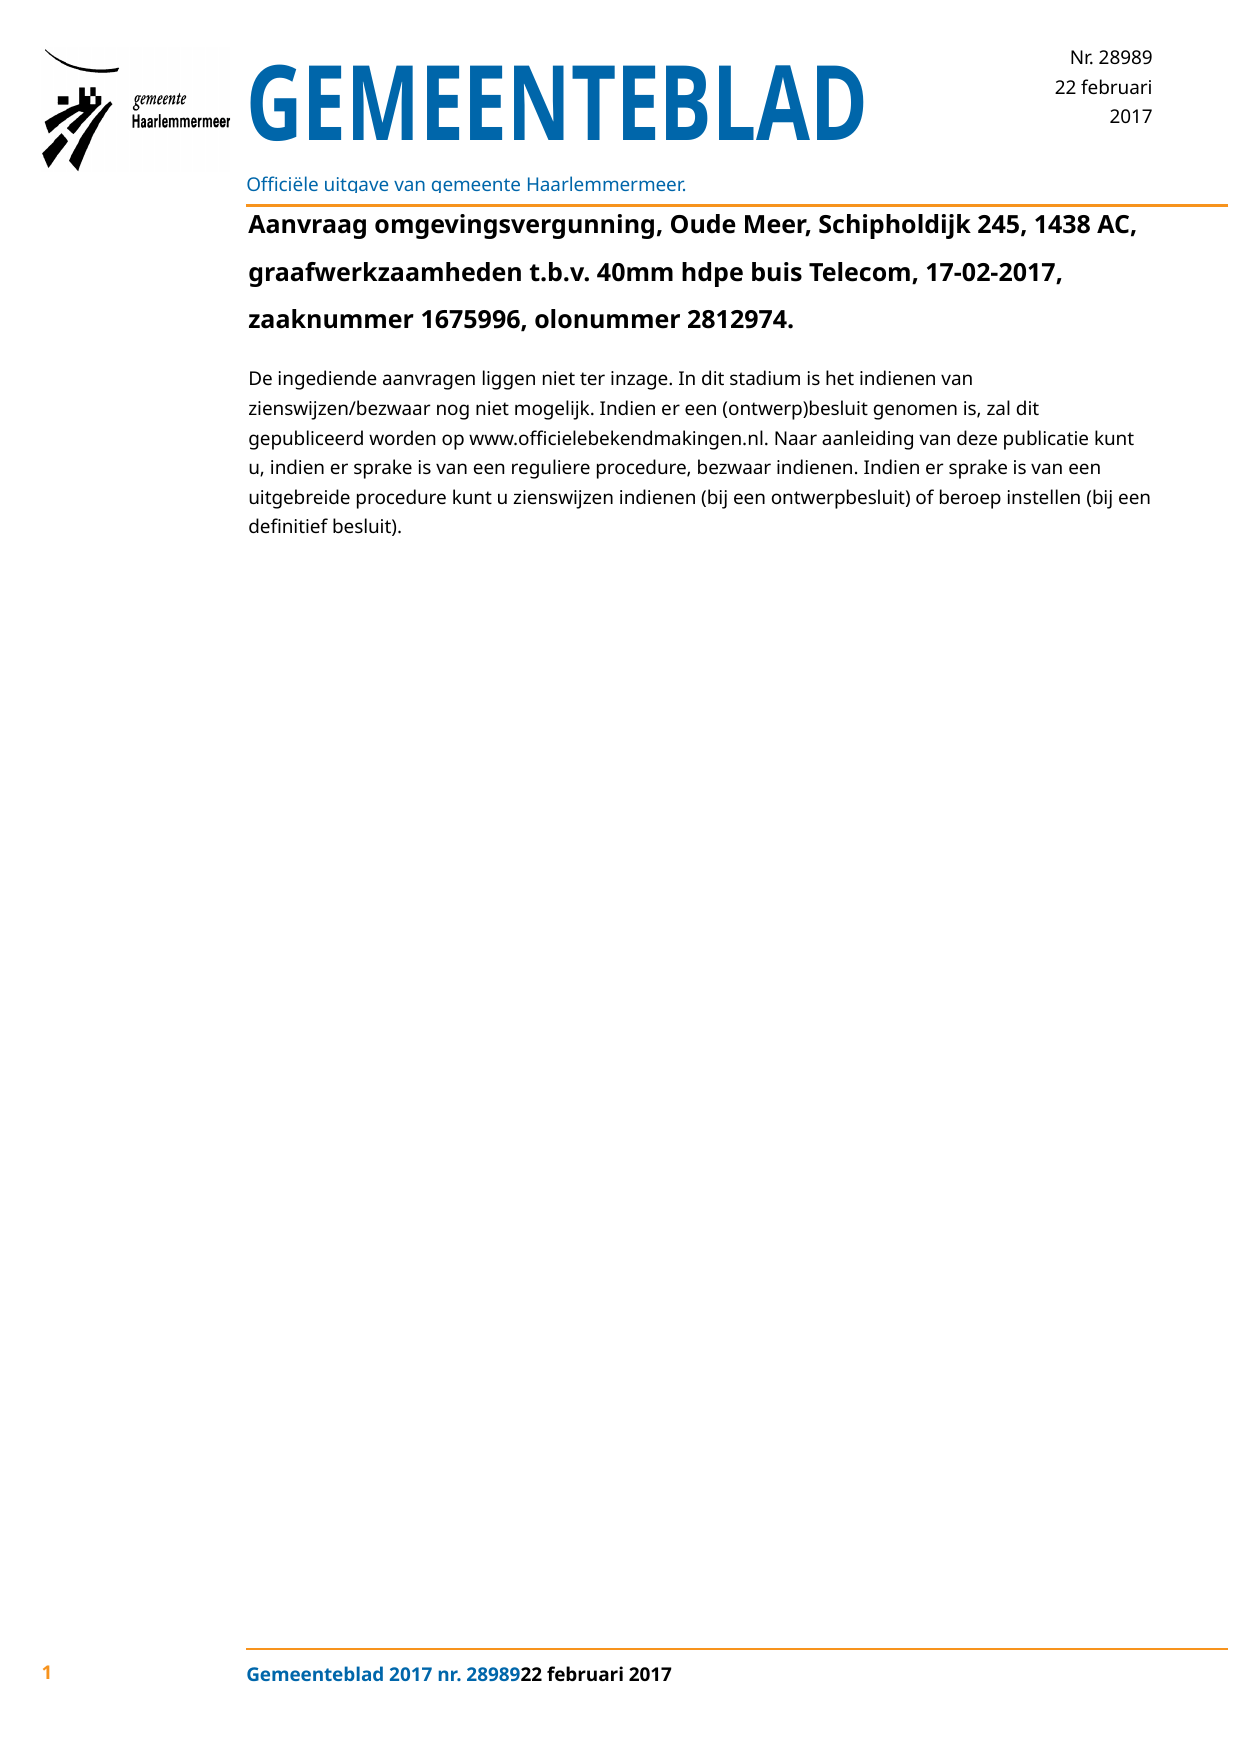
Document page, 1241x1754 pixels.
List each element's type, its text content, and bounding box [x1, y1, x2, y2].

text De ingediende aanvragen liggen niet ter inzage. In dit stadium is het indienen van zienswijzen/bezwaar nog niet mogelijk. Indien er een (ontwerp)besluit genomen is, zal dit gepubliceerd worden op www.officielebekendmakingen.nl. Naar aanleiding van deze publicatie kunt u, indien er sprake is van een reguliere procedure, bezwaar indienen. Indien er sprake is van een uitgebreide procedure kunt u zienswijzen indienen (bij een ontwerpbesluit) of beroep instellen (bij een definitief besluit). [248, 366, 1152, 539]
text Aanvraag omgevingsvergunning, Oude Meer, Schipholdijk 245, 1438 AC, graafwerkzaamheden t.b.v. 40mm hdpe buis Telecom, 17-02-2017, zaaknummer 1675996, olonummer 2812974. [248, 207, 1152, 336]
picture [41, 47, 231, 172]
